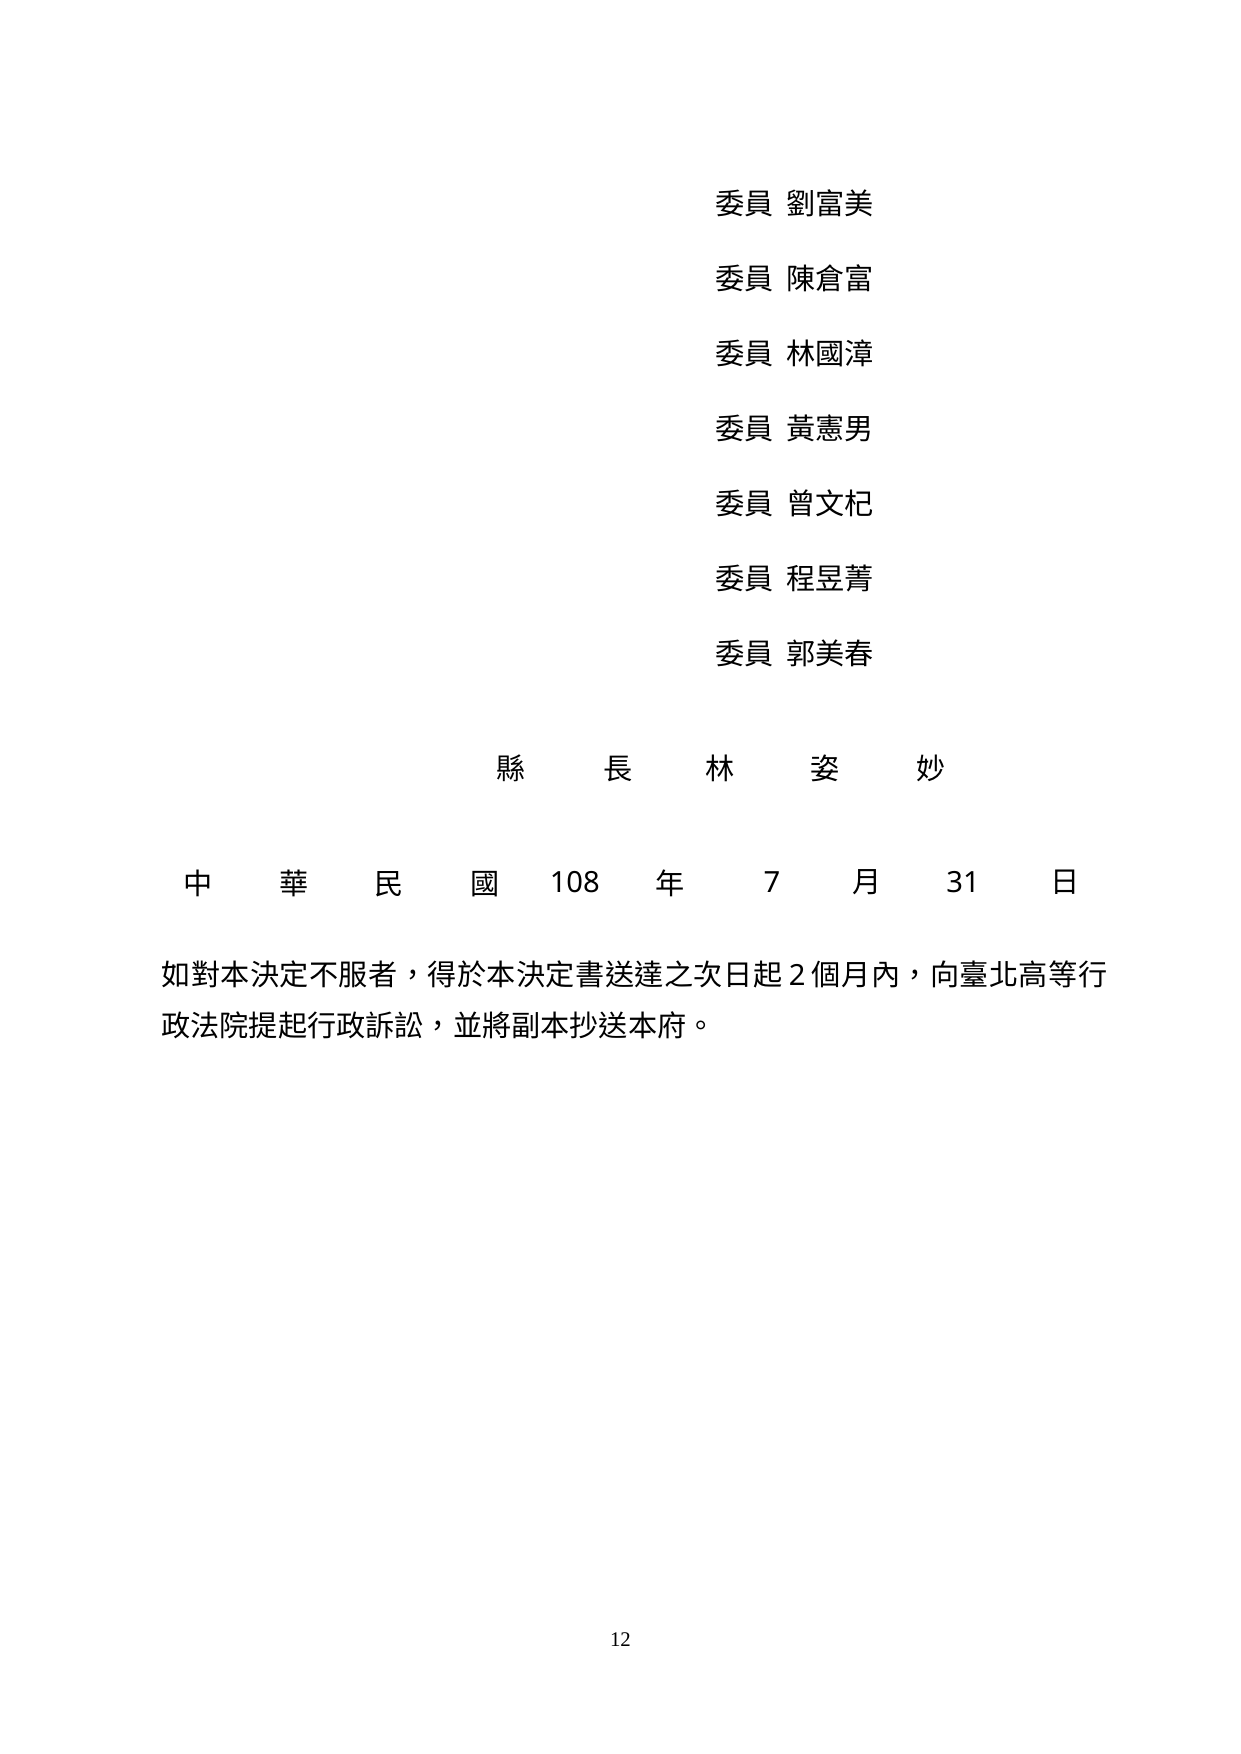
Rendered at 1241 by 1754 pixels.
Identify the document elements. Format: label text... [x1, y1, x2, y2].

table_cell 108 [533, 844, 617, 919]
table_cell 委員 程昱菁 [704, 540, 1118, 614]
table_cell 年 [617, 844, 724, 919]
table_cell 委員 陳倉富 [704, 240, 1118, 314]
table_cell [150, 804, 234, 844]
table_cell 月 [819, 844, 915, 919]
table_cell 委員 黃憲男 [704, 390, 1118, 464]
table_cell 7 [724, 844, 819, 919]
table_cell 華 [246, 844, 341, 919]
table_cell 委員 林國漳 [704, 315, 1118, 389]
table_cell [704, 690, 1118, 729]
table_cell [234, 804, 1118, 844]
table_cell [150, 465, 704, 539]
table_cell 日 [1011, 844, 1118, 919]
table_cell [644, 729, 694, 804]
table_cell [150, 540, 704, 614]
table_cell [150, 690, 704, 729]
table_cell [956, 729, 1118, 804]
table_cell 如對本決定不服者，得於本決定書送達之次日起2個月內，向臺北高等行政法院提起行政訴訟，並將副本抄送本府。 [150, 919, 1118, 1044]
table_cell 委員 郭美春 [704, 615, 1118, 689]
table_cell 委員 曾文杞 [704, 465, 1118, 539]
table_cell 國 [437, 844, 532, 919]
table_cell 民 [341, 844, 437, 919]
table_cell [150, 165, 704, 239]
table_cell [150, 315, 704, 389]
table_cell [150, 615, 704, 689]
table_cell 林姿妙 [694, 729, 956, 804]
table_cell 縣長 [150, 729, 644, 804]
table_cell [150, 240, 704, 314]
table_cell 31 [915, 844, 1011, 919]
table_cell [150, 390, 704, 464]
table_cell 中 [150, 844, 246, 919]
table_cell 委員 劉富美 [704, 165, 1118, 239]
